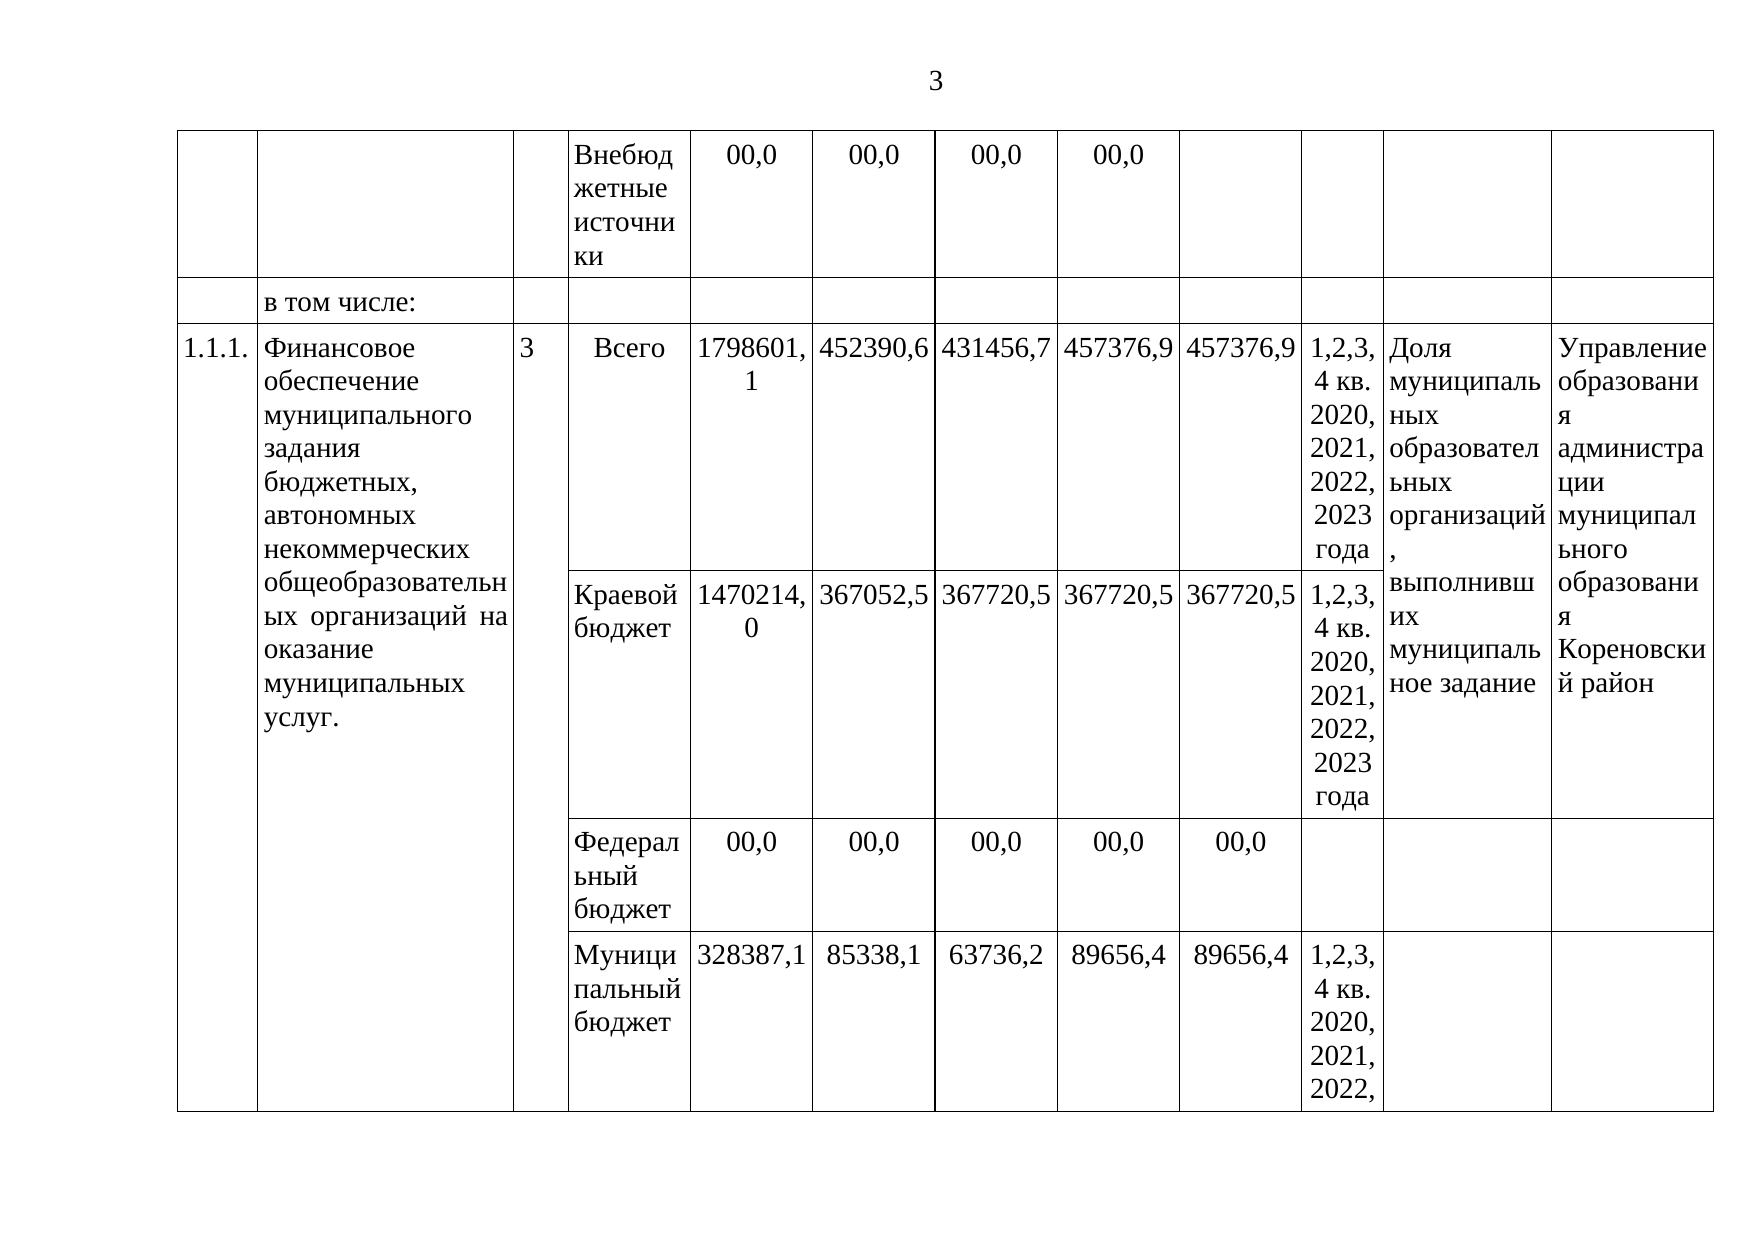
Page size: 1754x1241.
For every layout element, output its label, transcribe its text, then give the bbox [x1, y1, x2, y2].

table_header [178, 131, 257, 277]
table_cell [1302, 819, 1383, 931]
table_cell 1798601,1 [691, 324, 812, 570]
table_cell 328387,1 [691, 932, 812, 1111]
table_cell 89656,4 [1058, 932, 1179, 1111]
table_cell 00,0 [936, 819, 1057, 931]
table_cell 367720,5 [1058, 571, 1179, 817]
table_header [258, 131, 513, 277]
table_cell 1470214,0 [691, 571, 812, 817]
table_cell Управление образования администрации муниципального образования Кореновский район [1552, 324, 1713, 817]
table_header [1302, 131, 1383, 277]
table_cell Всего [569, 324, 690, 570]
table_cell [936, 278, 1057, 323]
table_cell [1384, 819, 1551, 931]
table_cell [178, 278, 257, 323]
table_cell Краевой бюджет [569, 571, 690, 817]
table_cell 1.1.1. [178, 324, 257, 1111]
table_cell [1384, 932, 1551, 1111]
table_header 00,0 [813, 131, 934, 277]
table_cell 85338,1 [813, 932, 934, 1111]
table_cell [813, 278, 934, 323]
table_cell 367052,5 [813, 571, 934, 817]
table_cell [514, 278, 568, 323]
table_cell [1058, 278, 1179, 323]
table_cell [1552, 819, 1713, 931]
table_cell [1384, 278, 1551, 323]
table_header 00,0 [1058, 131, 1179, 277]
table_cell 3 [514, 324, 568, 1111]
table_cell в том числе: [258, 278, 513, 323]
table_cell 00,0 [1180, 819, 1301, 931]
table_cell [1552, 278, 1713, 323]
table_header [1180, 131, 1301, 277]
table_cell Муниципальный бюджет [569, 932, 690, 1111]
table_cell 457376,9 [1180, 324, 1301, 570]
table_cell 457376,9 [1058, 324, 1179, 570]
table_cell [691, 278, 812, 323]
table_cell 00,0 [1058, 819, 1179, 931]
table_cell 1,2,3,4 кв. 2020, 2021, 2022, 2023 года [1302, 324, 1383, 570]
table_cell 431456,7 [936, 324, 1057, 570]
table_cell 452390,6 [813, 324, 934, 570]
table_cell Федерал ьный бюджет [569, 819, 690, 931]
table_cell 00,0 [813, 819, 934, 931]
table_header [514, 131, 568, 277]
table_cell 89656,4 [1180, 932, 1301, 1111]
table_cell [1180, 278, 1301, 323]
table_cell [569, 278, 690, 323]
table_cell 00,0 [691, 819, 812, 931]
table_header 00,0 [691, 131, 812, 277]
table_cell Финансовое обеспечение муниципального задания бюджетных, автономных некоммерческих общеобразовательных организаций на оказание муниципальных услуг. [258, 324, 513, 1111]
table_cell 1,2,3,4 кв. 2020, 2021, 2022, 2023 года [1302, 571, 1383, 817]
table_header Внебюд жетные источни ки [569, 131, 690, 277]
table_cell 63736,2 [936, 932, 1057, 1111]
table_header [1384, 131, 1551, 277]
table_header [1552, 131, 1713, 277]
text 3 [177, 63, 1695, 97]
table_cell 1,2,3,4 кв. 2020, 2021, 2022, [1302, 932, 1383, 1111]
table_header 00,0 [936, 131, 1057, 277]
table_cell [1302, 278, 1383, 323]
table_cell 367720,5 [1180, 571, 1301, 817]
table_cell Доля муниципальных образовательных организаций, выполнивших муниципальное задание [1384, 324, 1551, 817]
table_cell 367720,5 [936, 571, 1057, 817]
table_cell [1552, 932, 1713, 1111]
